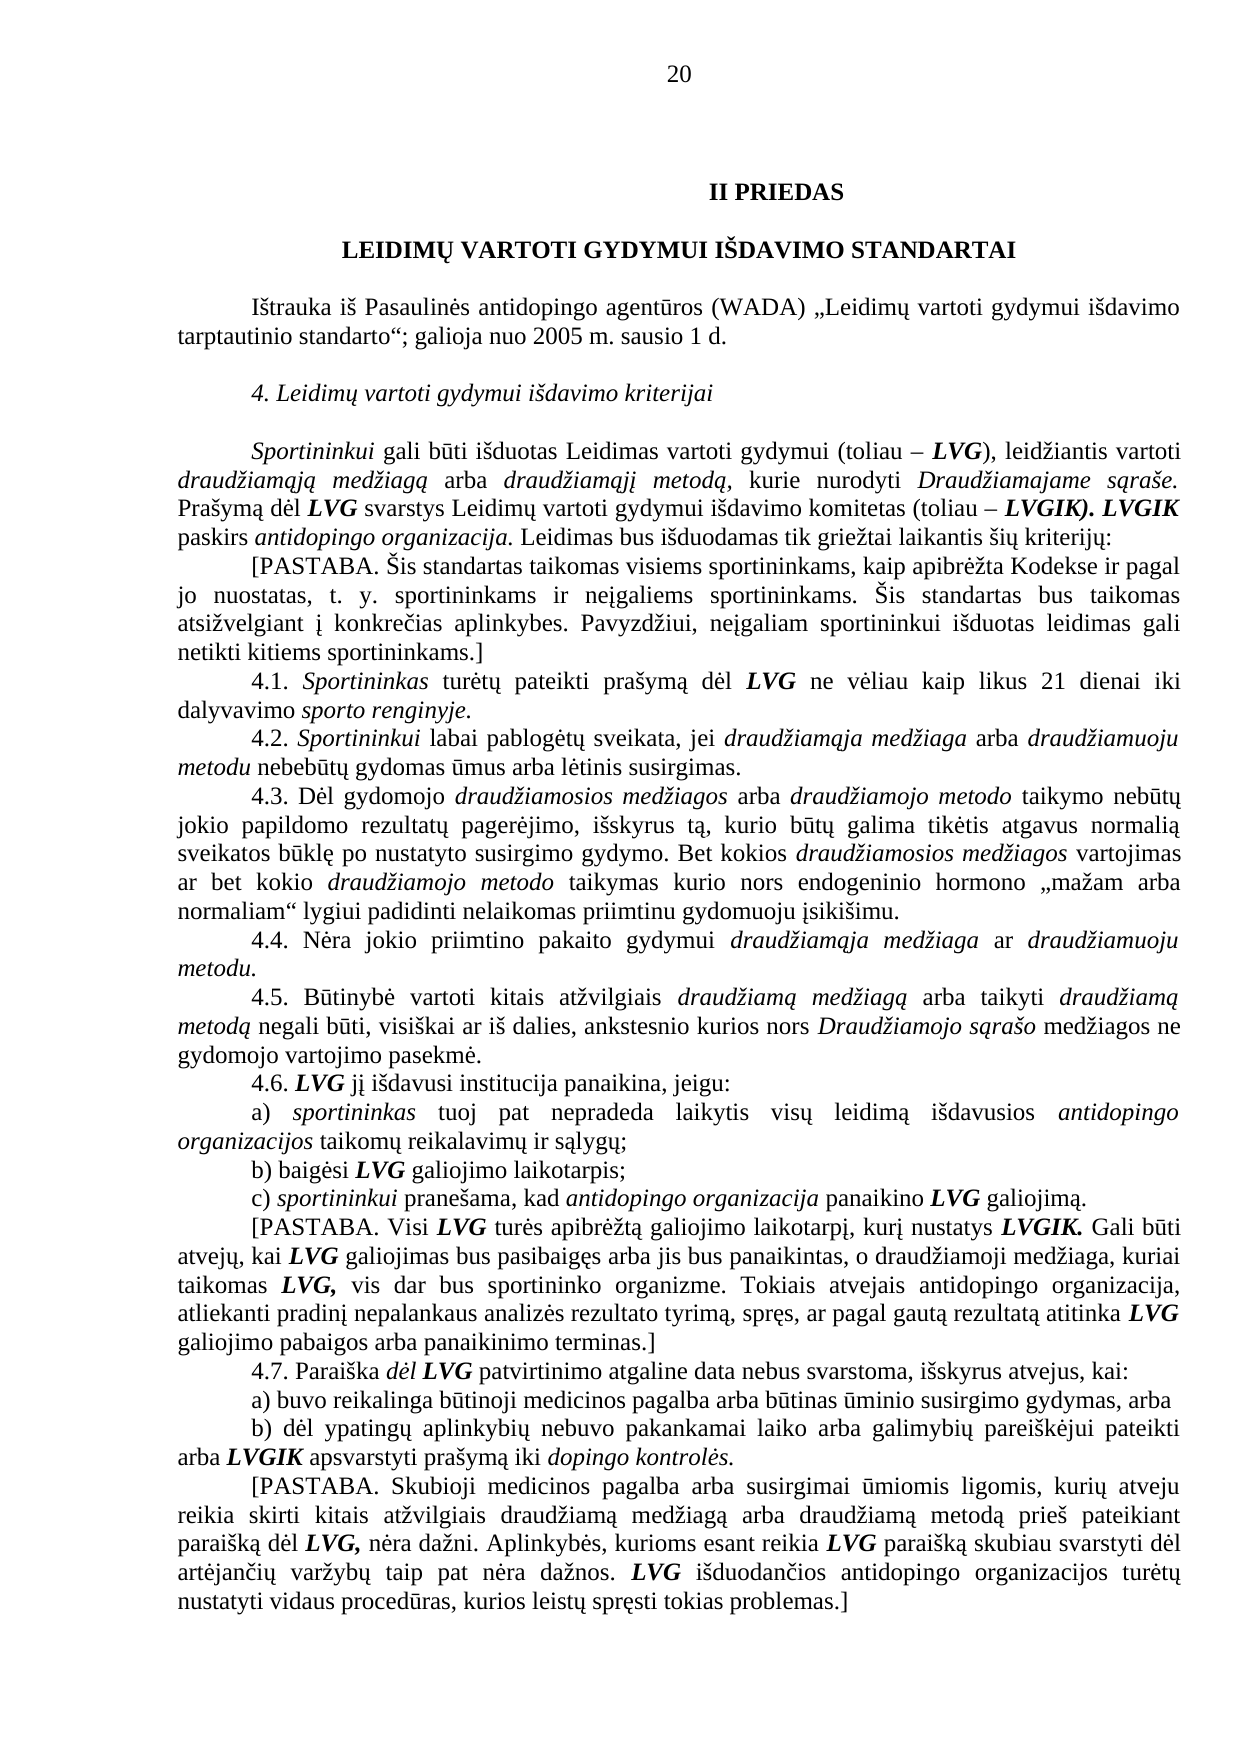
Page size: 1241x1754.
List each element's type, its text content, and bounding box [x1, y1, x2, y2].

text Sportininkui gali būti išduotas Leidimas vartoti gydymui (toliau – LVG), leidžiantis vartoti draudžiamąją medžiagą arba draudžiamąjį metodą, kurie nurodyti Draudžiamajame sąraše. Prašymą dėl LVG svarstys Leidimų vartoti gydymui išdavimo komitetas (toliau – LVGIK). LVGIK paskirs antidopingo organizacija. Leidimas bus išduodamas tik griežtai laikantis šių kriterijų: [177, 436, 1181, 551]
text 4.2. Sportininkui labai pablogėtų sveikata, jei draudžiamąja medžiaga arba draudžiamuoju metodu nebebūtų gydomas ūmus arba lėtinis susirgimas. [177, 723, 1181, 781]
text 4.4. Nėra jokio priimtino pakaito gydymui draudžiamąja medžiaga ar draudžiamuoju metodu. [177, 925, 1181, 982]
text [PASTABA. Šis standartas taikomas visiems sportininkams, kaip apibrėžta Kodekse ir pagal jo nuostatas, t. y. sportininkams ir neįgaliems sportininkams. Šis standartas bus taikomas atsižvelgiant į konkrečias aplinkybes. Pavyzdžiui, neįgaliam sportininkui išduotas leidimas gali netikti kitiems sportininkams.] [177, 551, 1181, 666]
text 4.3. Dėl gydomojo draudžiamosios medžiagos arba draudžiamojo metodo taikymo nebūtų jokio papildomo rezultatų pagerėjimo, išskyrus tą, kurio būtų galima tikėtis atgavus normalią sveikatos būklę po nustatyto susirgimo gydymo. Bet kokios draudžiamosios medžiagos vartojimas ar bet kokio draudžiamojo metodo taikymas kurio nors endogeninio hormono „mažam arba normaliam“ lygiui padidinti nelaikomas priimtinu gydomuoju įsikišimu. [177, 781, 1181, 925]
text LEIDIMŲ VARTOTI GYDYMUI IŠDAVIMO STANDARTAI [177, 235, 1181, 263]
text a) sportininkas tuoj pat nepradeda laikytis visų leidimą išdavusios antidopingo organizacijos taikomų reikalavimų ir sąlygų; [177, 1097, 1181, 1155]
text [PASTABA. Skubioji medicinos pagalba arba susirgimai ūmiomis ligomis, kurių atveju reikia skirti kitais atžvilgiais draudžiamą medžiagą arba draudžiamą metodą prieš pateikiant paraišką dėl LVG, nėra dažni. Aplinkybės, kurioms esant reikia LVG paraišką skubiau svarstyti dėl artėjančių varžybų taip pat nėra dažnos. LVG išduodančios antidopingo organizacijos turėtų nustatyti vidaus procedūras, kurios leistų spręsti tokias problemas.] [177, 1471, 1181, 1615]
text 4.6. LVG jį išdavusi institucija panaikina, jeigu: [177, 1068, 1181, 1097]
text a) buvo reikalinga būtinoji medicinos pagalba arba būtinas ūminio susirgimo gydymas, arba [177, 1385, 1181, 1413]
text 4.5. Būtinybė vartoti kitais atžvilgiais draudžiamą medžiagą arba taikyti draudžiamą metodą negali būti, visiškai ar iš dalies, ankstesnio kurios nors Draudžiamojo sąrašo medžiagos ne gydomojo vartojimo pasekmė. [177, 982, 1181, 1068]
text c) sportininkui pranešama, kad antidopingo organizacija panaikino LVG galiojimą. [177, 1183, 1181, 1212]
text 4.7. Paraiška dėl LVG patvirtinimo atgaline data nebus svarstoma, išskyrus atvejus, kai: [177, 1356, 1181, 1385]
text b) baigėsi LVG galiojimo laikotarpis; [177, 1155, 1181, 1183]
text II PRIEDAS [177, 177, 1181, 206]
text Ištrauka iš Pasaulinės antidopingo agentūros (WADA) „Leidimų vartoti gydymui išdavimo tarptautinio standarto“; galioja nuo 2005 m. sausio 1 d. [177, 292, 1181, 350]
text 4. Leidimų vartoti gydymui išdavimo kriterijai [177, 378, 1181, 407]
text [PASTABA. Visi LVG turės apibrėžtą galiojimo laikotarpį, kurį nustatys LVGIK. Gali būti atvejų, kai LVG galiojimas bus pasibaigęs arba jis bus panaikintas, o draudžiamoji medžiaga, kuriai taikomas LVG, vis dar bus sportininko organizme. Tokiais atvejais antidopingo organizacija, atliekanti pradinį nepalankaus analizės rezultato tyrimą, spręs, ar pagal gautą rezultatą atitinka LVG galiojimo pabaigos arba panaikinimo terminas.] [177, 1212, 1181, 1356]
text 4.1. Sportininkas turėtų pateikti prašymą dėl LVG ne vėliau kaip likus 21 dienai iki dalyvavimo sporto renginyje. [177, 666, 1181, 723]
text b) dėl ypatingų aplinkybių nebuvo pakankamai laiko arba galimybių pareiškėjui pateikti arba LVGIK apsvarstyti prašymą iki dopingo kontrolės. [177, 1413, 1181, 1471]
